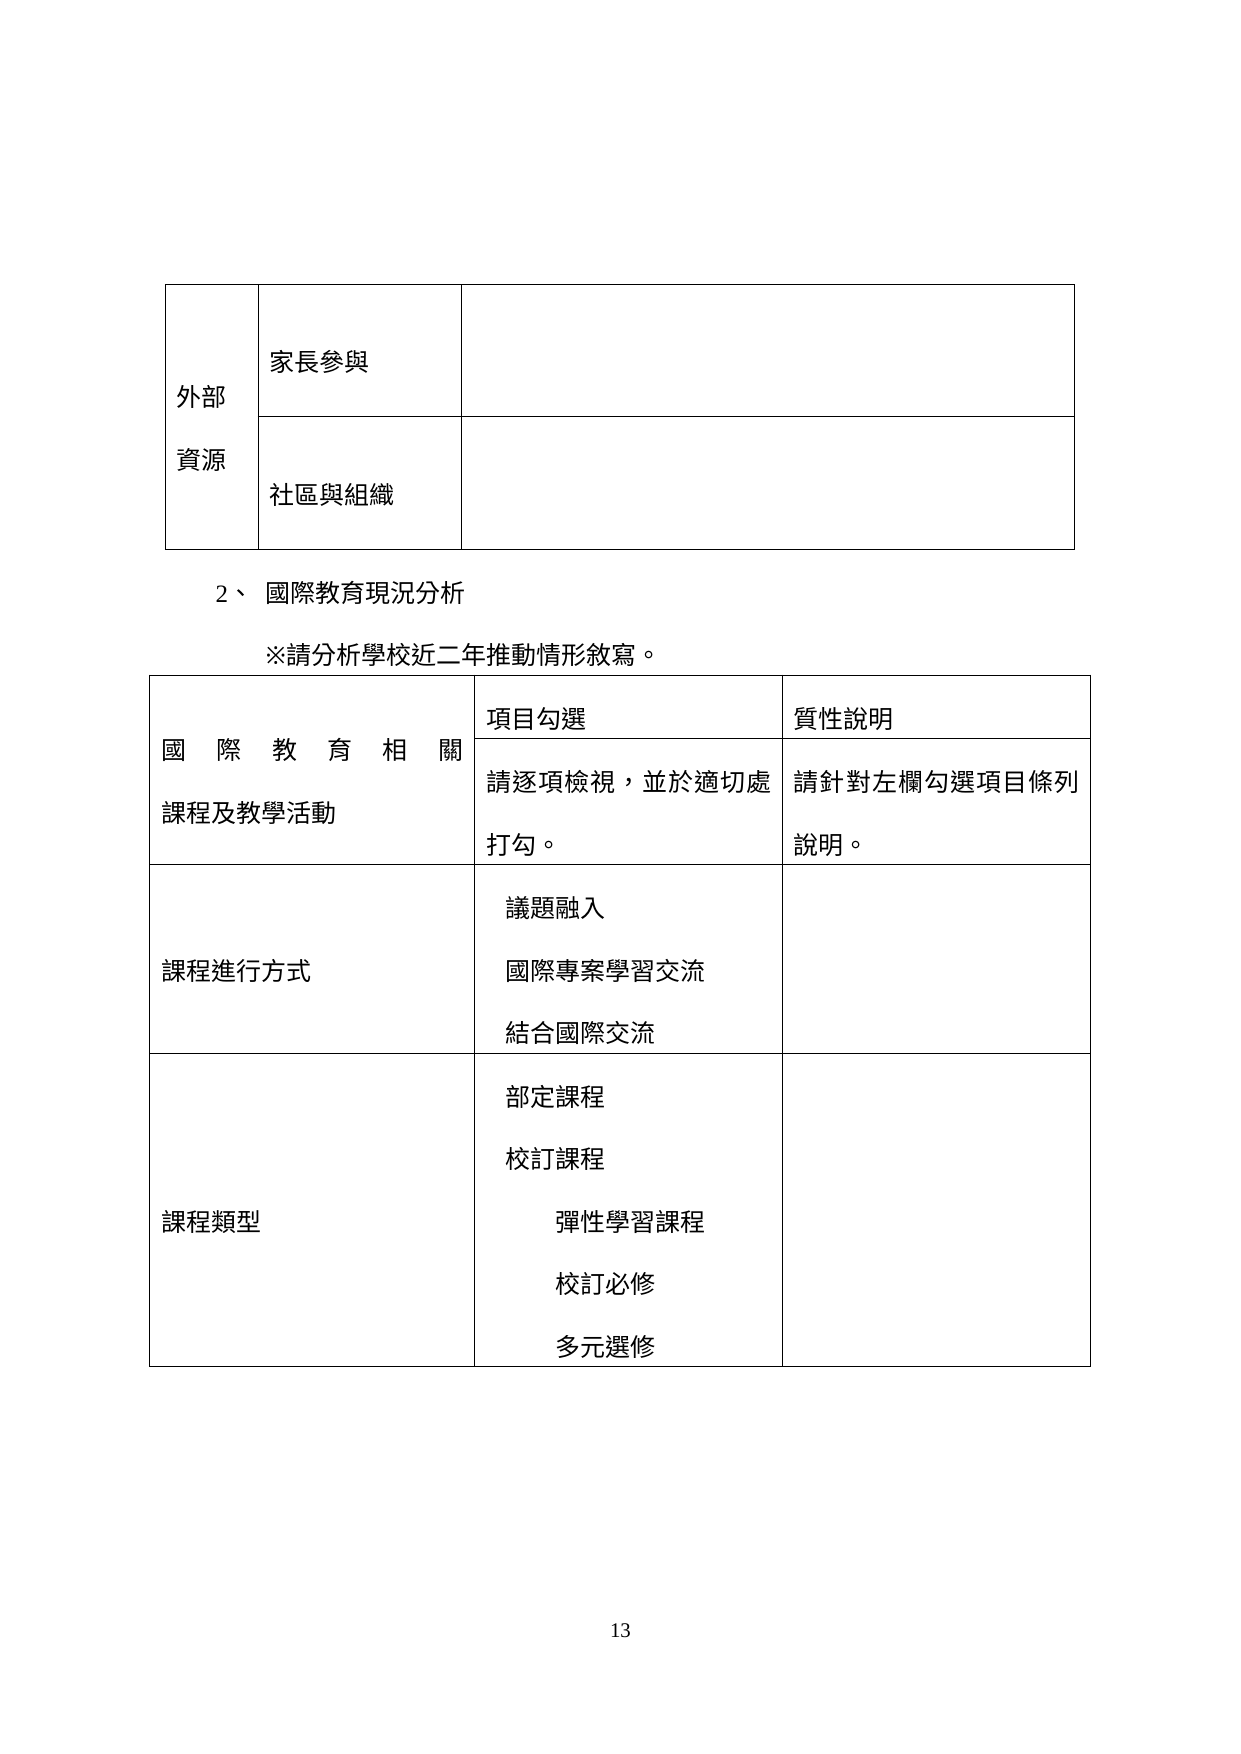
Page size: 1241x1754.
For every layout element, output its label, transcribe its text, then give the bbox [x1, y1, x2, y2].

table_cell 請針對左欄勾選項目條列說明。 [783, 739, 1090, 864]
table_cell 議題融入 國際專案學習交流 結合國際交流 [475, 865, 782, 1053]
table_header 質性說明 [783, 676, 1090, 738]
text ※請分析學校近二年推動情形敘寫。 [265, 612, 1075, 674]
table_header 項目勾選 [475, 676, 782, 738]
table_cell [462, 417, 1074, 548]
list 國際教育現況分析 [215, 550, 1075, 612]
table_cell 外部 資源 [166, 285, 258, 548]
table_cell 課程類型 [150, 1054, 474, 1366]
table_cell 請逐項檢視，並於適切處打勾。 [475, 739, 782, 864]
table_cell [783, 1054, 1090, 1366]
table_cell [783, 865, 1090, 1053]
table_cell 家長參與 [259, 285, 461, 416]
table_cell 部定課程 校訂課程 彈性學習課程 校訂必修 多元選修 [475, 1054, 782, 1366]
table_cell 課程進行方式 [150, 865, 474, 1053]
table_cell 社區與組織 [259, 417, 461, 548]
table_header 國際教育相關 課程及教學活動 [150, 676, 474, 864]
table_cell [462, 285, 1074, 416]
